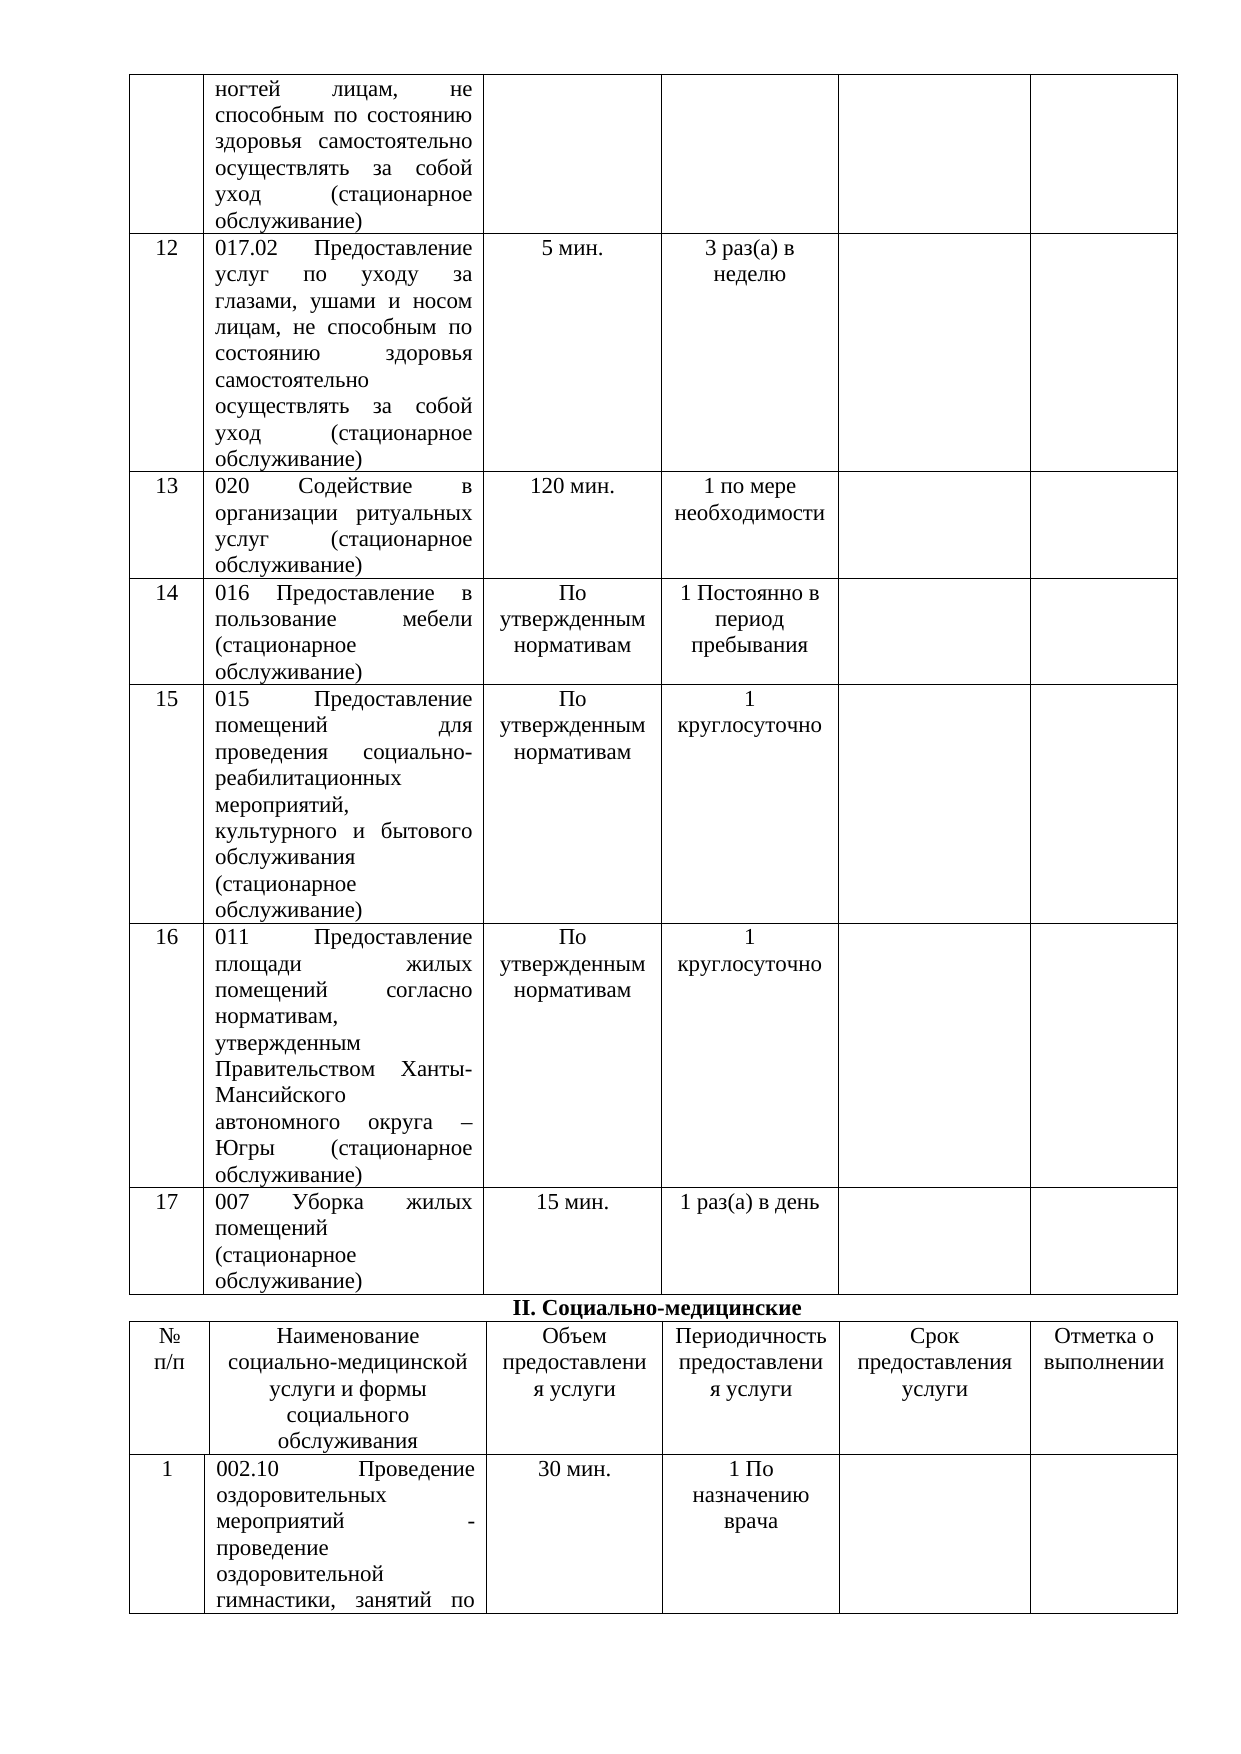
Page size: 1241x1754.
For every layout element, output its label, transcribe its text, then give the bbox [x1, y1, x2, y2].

table_cell [839, 685, 1030, 922]
table_cell 1 [130, 1455, 204, 1613]
table_cell 017.02 Предоставление услуг по уходу за глазами, ушами и носом лицам, не способным по состоянию здоровья самостоятельно осуществлять за собой уход (стационарное обслуживание) [204, 234, 483, 471]
table_cell 002.10 Проведение оздоровительных мероприятий - проведение оздоровительной гимнастики, занятий по [205, 1455, 486, 1613]
table_cell 15 [130, 685, 203, 922]
table_cell [1031, 1188, 1177, 1293]
table_cell По утвержденным нормативам [484, 685, 661, 922]
table_cell [840, 1455, 1030, 1613]
table_cell 13 [130, 472, 203, 578]
table_cell [1031, 685, 1177, 922]
table_cell [839, 234, 1030, 471]
table_cell ногтей лицам, не способным по состоянию здоровья самостоятельно осуществлять за собой уход (стационарное обслуживание) [204, 75, 483, 233]
table_cell 1 по мере необходимости [662, 472, 838, 578]
table_cell По утвержденным нормативам [484, 579, 661, 684]
table_cell [1031, 1455, 1177, 1613]
table_cell [839, 472, 1030, 578]
table_header Объем предоставления услуги [487, 1322, 662, 1454]
table_cell 016 Предоставление в пользование мебели (стационарное обслуживание) [204, 579, 483, 684]
table_cell 1 раз(а) в день [662, 1188, 838, 1293]
table_cell [1031, 579, 1177, 684]
table_cell 1 По назначению врача [663, 1455, 839, 1613]
table_cell 14 [130, 579, 203, 684]
table_cell [839, 579, 1030, 684]
table_cell 5 мин. [484, 234, 661, 471]
table_header Периодичность предоставления услуги [663, 1322, 839, 1454]
table_cell [662, 75, 838, 233]
table_cell 020 Содействие в организации ритуальных услуг (стационарное обслуживание) [204, 472, 483, 578]
table_cell 3 раз(а) в неделю [662, 234, 838, 471]
table_cell [1031, 924, 1177, 1187]
table_cell 007 Уборка жилых помещений (стационарное обслуживание) [204, 1188, 483, 1293]
table_cell 1 Постоянно в период пребывания [662, 579, 838, 684]
table_cell [839, 75, 1030, 233]
table_cell 120 мин. [484, 472, 661, 578]
table_cell 015 Предоставление помещений для проведения социально-реабилитационных мероприятий, культурного и бытового обслуживания (стационарное обслуживание) [204, 685, 483, 922]
table_header Отметка о выполнении [1031, 1322, 1177, 1454]
table_cell 1 круглосуточно [662, 924, 838, 1187]
table_header Срок предоставления услуги [840, 1322, 1030, 1454]
table_cell 30 мин. [487, 1455, 662, 1613]
table_cell 15 мин. [484, 1188, 661, 1293]
table_header № п/п [130, 1322, 209, 1454]
table_cell 16 [130, 924, 203, 1187]
table_cell [839, 1188, 1030, 1293]
table_cell 011 Предоставление площади жилых помещений согласно нормативам, утвержденным Правительством Ханты-Мансийского автономного округа – Югры (стационарное обслуживание) [204, 924, 483, 1187]
table_cell 12 [130, 234, 203, 471]
table_cell [130, 75, 203, 233]
table_cell [1031, 472, 1177, 578]
table_cell [839, 924, 1030, 1187]
table_cell [484, 75, 661, 233]
table_cell [1031, 234, 1177, 471]
table_cell 17 [130, 1188, 203, 1293]
text II. Социально-медицинские [148, 1295, 1167, 1321]
table_cell По утвержденным нормативам [484, 924, 661, 1187]
table_header Наименование социально-медицинской услуги и формы социального обслуживания [210, 1322, 486, 1454]
table_cell 1 круглосуточно [662, 685, 838, 922]
table_cell [1031, 75, 1177, 233]
